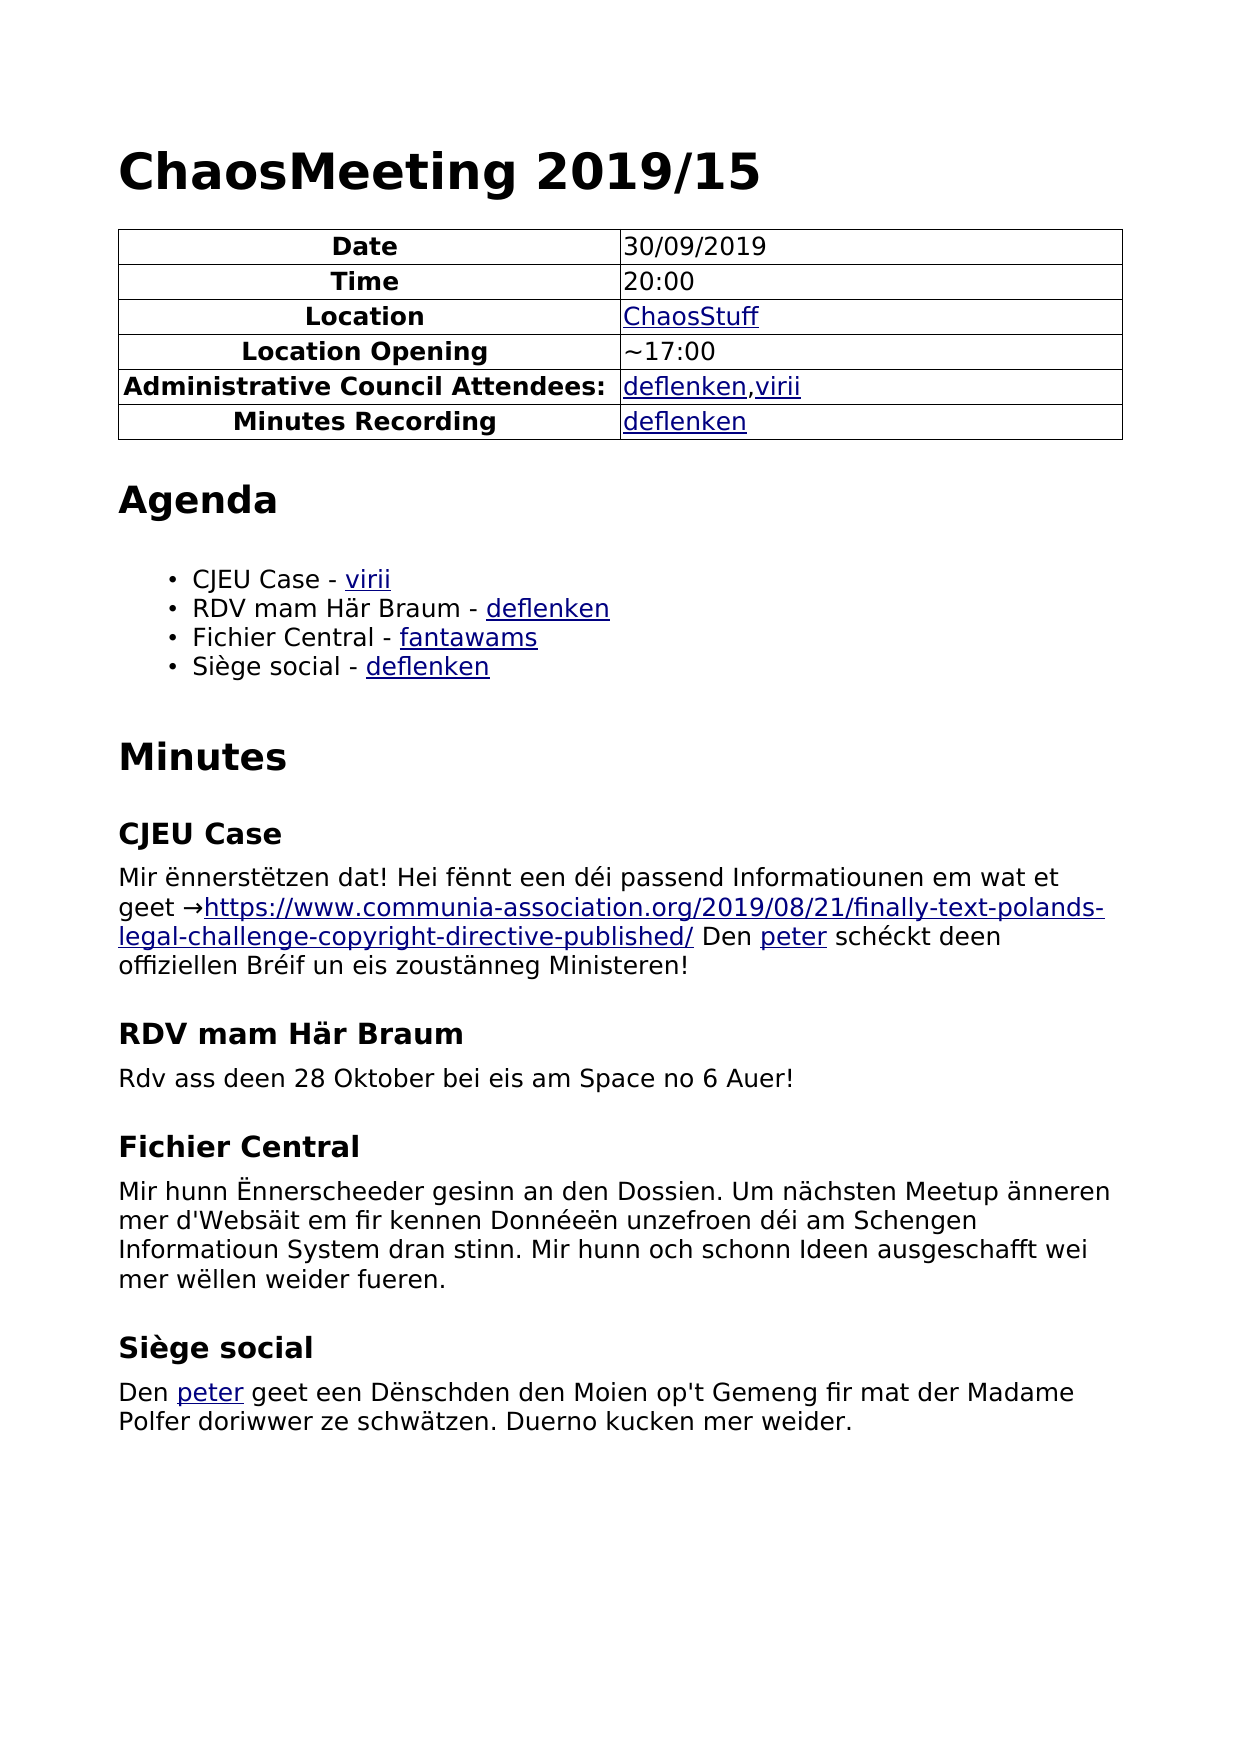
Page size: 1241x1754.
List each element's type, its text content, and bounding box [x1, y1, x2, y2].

table_cell deflenken,virii [621, 370, 1122, 404]
table_cell Location [119, 300, 620, 334]
subtitle Fichier Central [118, 1131, 1122, 1165]
table_cell ChaosStuff [621, 300, 1122, 334]
table_cell Time [119, 265, 620, 299]
subtitle CJEU Case [118, 817, 1122, 851]
subtitle Agenda [118, 479, 1122, 523]
table_header Date [119, 230, 620, 264]
text Rdv ass deen 28 Oktober bei eis am Space no 6 Auer! [118, 1064, 1122, 1093]
text Mir hunn Ënnerscheeder gesinn an den Dossien. Um nächsten Meetup änneren mer d'Websäit em fir kennen Donnéeën unzefroen déi am Schengen Informatioun System dran stinn. Mir hunn och schonn Ideen ausgeschafft wei mer wëllen weider fueren. [118, 1177, 1122, 1294]
table_cell Administrative Council Attendees: [119, 370, 620, 404]
list Siège social - deflenken [177, 652, 1122, 681]
table_cell ~17:00 [621, 335, 1122, 369]
list CJEU Case - virii [177, 565, 1122, 594]
list Fichier Central - fantawams [177, 623, 1122, 652]
subtitle Siège social [118, 1331, 1122, 1365]
table_header 30/09/2019 [621, 230, 1122, 264]
table_cell Location Opening [119, 335, 620, 369]
subtitle Minutes [118, 736, 1122, 779]
subtitle RDV mam Här Braum [118, 1018, 1122, 1052]
table_cell deflenken [621, 405, 1122, 439]
text Den peter geet een Dënschden den Moien op't Gemeng fir mat der Madame Polfer doriwwer ze schwätzen. Duerno kucken mer weider. [118, 1378, 1122, 1436]
subtitle ChaosMeeting 2019/15 [118, 143, 1122, 201]
text Mir ënnerstëtzen dat! Hei fënnt een déi passend Informatiounen em wat et geet →https://www.communia-association.org/2019/08/21/finally-text-polands-legal-challenge-copyright-directive-published/ Den peter schéckt deen offiziellen Bréif un eis zoustänneg Ministeren! [118, 863, 1122, 980]
table_cell Minutes Recording [119, 405, 620, 439]
table_cell 20:00 [621, 265, 1122, 299]
list RDV mam Här Braum - deflenken [177, 594, 1122, 623]
